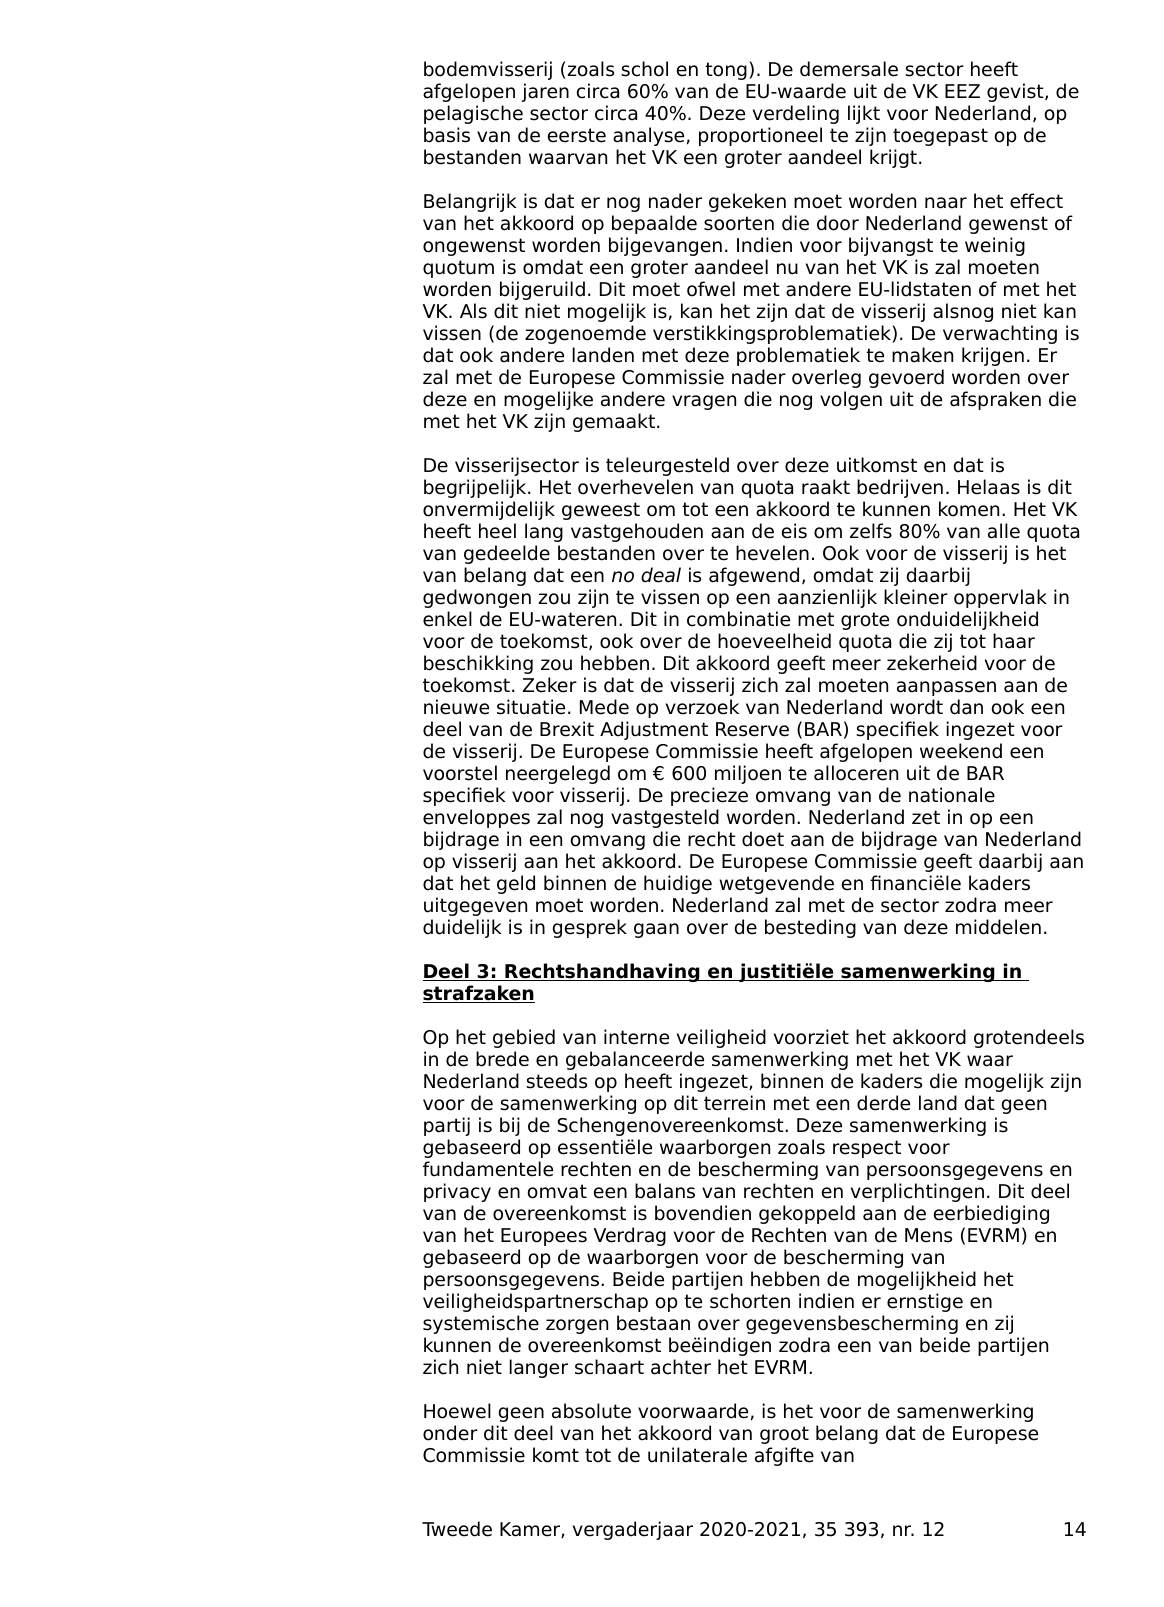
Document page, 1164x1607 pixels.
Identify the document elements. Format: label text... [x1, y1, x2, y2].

text De visserijsector is teleurgesteld over deze uitkomst en dat is begrijpelijk. Het overhevelen van quota raakt bedrijven. Helaas is dit onvermijdelijk geweest om tot een akkoord te kunnen komen. Het VK heeft heel lang vastgehouden aan de eis om zelfs 80% van alle quota van gedeelde bestanden over te hevelen. Ook voor de visserij is het van belang dat een no deal is afgewend, omdat zij daarbij gedwongen zou zijn te vissen op een aanzienlijk kleiner oppervlak in enkel de EU-wateren. Dit in combinatie met grote onduidelijkheid voor de toekomst, ook over de hoeveelheid quota die zij tot haar beschikking zou hebben. Dit akkoord geeft meer zekerheid voor de toekomst. Zeker is dat de visserij zich zal moeten aanpassen aan de nieuwe situatie. Mede op verzoek van Nederland wordt dan ook een deel van de Brexit Adjustment Reserve (BAR) specifiek ingezet voor de visserij. De Europese Commissie heeft afgelopen weekend een voorstel neergelegd om € 600 miljoen te alloceren uit de BAR specifiek voor visserij. De precieze omvang van de nationale enveloppes zal nog vastgesteld worden. Nederland zet in op een bijdrage in een omvang die recht doet aan de bijdrage van Nederland op visserij aan het akkoord. De Europese Commissie geeft daarbij aan dat het geld binnen de huidige wetgevende en financiële kaders uitgegeven moet worden. Nederland zal met de sector zodra meer duidelijk is in gesprek gaan over de besteding van deze middelen. [422, 455, 1087, 939]
text Op het gebied van interne veiligheid voorziet het akkoord grotendeels in de brede en gebalanceerde samenwerking met het VK waar Nederland steeds op heeft ingezet, binnen de kaders die mogelijk zijn voor de samenwerking op dit terrein met een derde land dat geen partij is bij de Schengenovereenkomst. Deze samenwerking is gebaseerd op essentiële waarborgen zoals respect voor fundamentele rechten en de bescherming van persoonsgegevens en privacy en omvat een balans van rechten en verplichtingen. Dit deel van de overeenkomst is bovendien gekoppeld aan de eerbiediging van het Europees Verdrag voor de Rechten van de Mens (EVRM) en gebaseerd op de waarborgen voor de bescherming van persoonsgegevens. Beide partijen hebben de mogelijkheid het veiligheidspartnerschap op te schorten indien er ernstige en systemische zorgen bestaan over gegevensbescherming en zij kunnen de overeenkomst beëindigen zodra een van beide partijen zich niet langer schaart achter het EVRM. [422, 1027, 1087, 1379]
text bodemvisserij (zoals schol en tong). De demersale sector heeft afgelopen jaren circa 60% van de EU-waarde uit de VK EEZ gevist, de pelagische sector circa 40%. Deze verdeling lijkt voor Nederland, op basis van de eerste analyse, proportioneel te zijn toegepast op de bestanden waarvan het VK een groter aandeel krijgt. [422, 59, 1087, 169]
text Belangrijk is dat er nog nader gekeken moet worden naar het effect van het akkoord op bepaalde soorten die door Nederland gewenst of ongewenst worden bijgevangen. Indien voor bijvangst te weinig quotum is omdat een groter aandeel nu van het VK is zal moeten worden bijgeruild. Dit moet ofwel met andere EU-lidstaten of met het VK. Als dit niet mogelijk is, kan het zijn dat de visserij alsnog niet kan vissen (de zogenoemde verstikkingsproblematiek). De verwachting is dat ook andere landen met deze problematiek te maken krijgen. Er zal met de Europese Commissie nader overleg gevoerd worden over deze en mogelijke andere vragen die nog volgen uit de afspraken die met het VK zijn gemaakt. [422, 191, 1087, 433]
subtitle Deel 3: Rechtshandhaving en justitiële samenwerking in strafzaken [422, 961, 1087, 1005]
text Hoewel geen absolute voorwaarde, is het voor de samenwerking onder dit deel van het akkoord van groot belang dat de Europese Commissie komt tot de unilaterale afgifte van [422, 1401, 1087, 1467]
